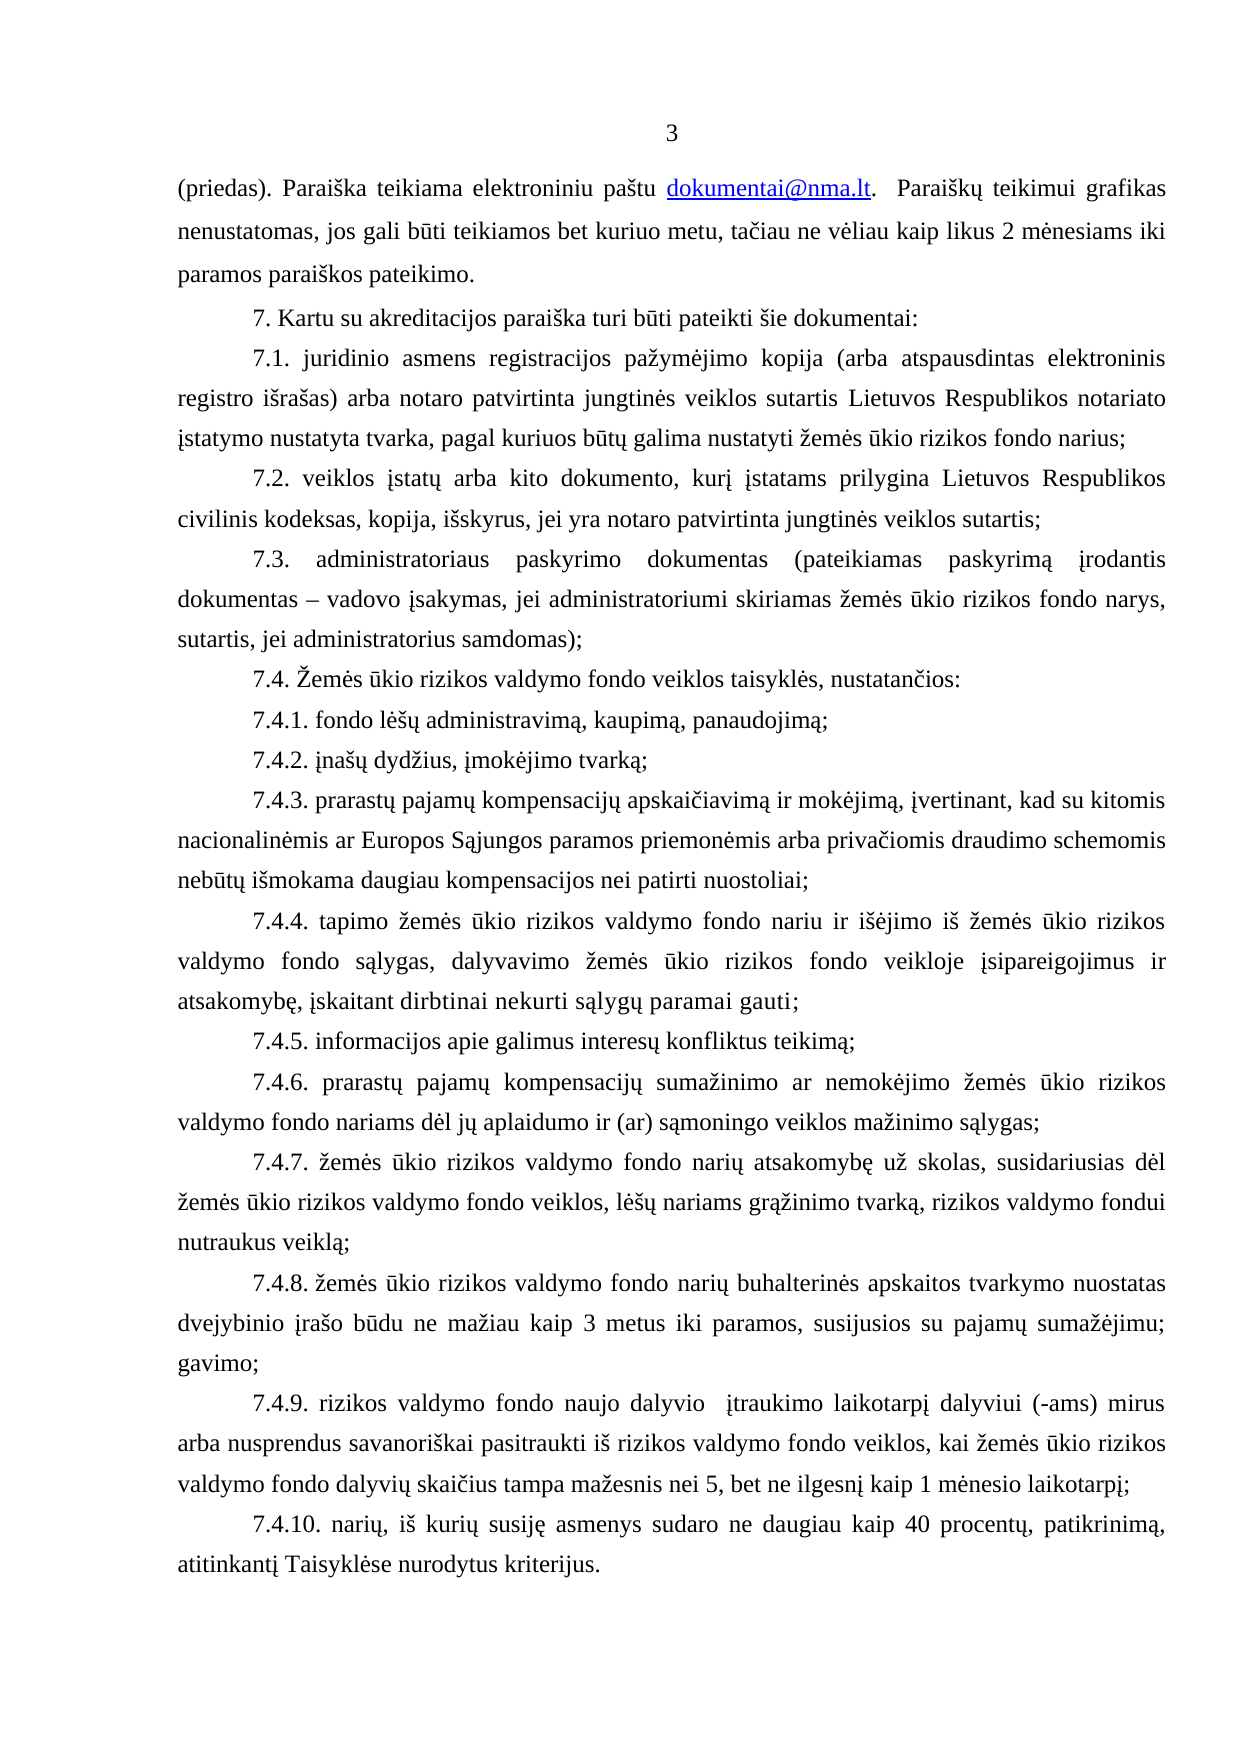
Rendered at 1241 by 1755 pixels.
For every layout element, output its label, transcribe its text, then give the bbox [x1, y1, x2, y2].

text 7.4.7. žemės ūkio rizikos valdymo fondo narių atsakomybę už skolas, susidariusias dėl žemės ūkio rizikos valdymo fondo veiklos, lėšų nariams grąžinimo tvarką, rizikos valdymo fondui nutraukus veiklą; [177, 1147, 1167, 1256]
text (priedas). Paraiška teikiama elektroniniu paštu dokumentai@nma.lt. Paraiškų teikimui grafikas nenustatomas, jos gali būti teikiamos bet kuriuo metu, tačiau ne vėliau kaip likus 2 mėnesiams iki paramos paraiškos pateikimo. [177, 173, 1167, 288]
text 7.4.6. prarastų pajamų kompensacijų sumažinimo ar nemokėjimo žemės ūkio rizikos valdymo fondo nariams dėl jų aplaidumo ir (ar) sąmoningo veiklos mažinimo sąlygas; [177, 1067, 1167, 1136]
text 7.4.1. fondo lėšų administravimą, kaupimą, panaudojimą; [177, 705, 1167, 733]
text 7.4.8. žemės ūkio rizikos valdymo fondo narių buhalterinės apskaitos tvarkymo nuostatas dvejybinio įrašo būdu ne mažiau kaip 3 metus iki paramos, susijusios su pajamų sumažėjimu; gavimo; [177, 1268, 1167, 1377]
text 7.4.2. įnašų dydžius, įmokėjimo tvarką; [177, 745, 1167, 774]
text 7. Kartu su akreditacijos paraiška turi būti pateikti šie dokumentai: [177, 303, 1167, 331]
text 7.3. administratoriaus paskyrimo dokumentas (pateikiamas paskyrimą įrodantis dokumentas – vadovo įsakymas, jei administratoriumi skiriamas žemės ūkio rizikos fondo narys, sutartis, jei administratorius samdomas); [177, 544, 1167, 653]
text 7.1. juridinio asmens registracijos pažymėjimo kopija (arba atspausdintas elektroninis registro išrašas) arba notaro patvirtinta jungtinės veiklos sutartis Lietuvos Respublikos notariato įstatymo nustatyta tvarka, pagal kuriuos būtų galima nustatyti žemės ūkio rizikos fondo narius; [177, 343, 1167, 452]
text 7.4.9. rizikos valdymo fondo naujo dalyvio įtraukimo laikotarpį dalyviui (-ams) mirus arba nusprendus savanoriškai pasitraukti iš rizikos valdymo fondo veiklos, kai žemės ūkio rizikos valdymo fondo dalyvių skaičius tampa mažesnis nei 5, bet ne ilgesnį kaip 1 mėnesio laikotarpį; [177, 1388, 1167, 1497]
text 7.4. Žemės ūkio rizikos valdymo fondo veiklos taisyklės, nustatančios: [177, 664, 1167, 693]
text 7.4.5. informacijos apie galimus interesų konfliktus teikimą; [177, 1026, 1167, 1055]
text 7.2. veiklos įstatų arba kito dokumento, kurį įstatams prilygina Lietuvos Respublikos civilinis kodeksas, kopija, išskyrus, jei yra notaro patvirtinta jungtinės veiklos sutartis; [177, 463, 1167, 532]
text 7.4.3. prarastų pajamų kompensacijų apskaičiavimą ir mokėjimą, įvertinant, kad su kitomis nacionalinėmis ar Europos Sąjungos paramos priemonėmis arba privačiomis draudimo schemomis nebūtų išmokama daugiau kompensacijos nei patirti nuostoliai; [177, 785, 1167, 894]
text 7.4.4. tapimo žemės ūkio rizikos valdymo fondo nariu ir išėjimo iš žemės ūkio rizikos valdymo fondo sąlygas, dalyvavimo žemės ūkio rizikos fondo veikloje įsipareigojimus ir atsakomybę, įskaitant dirbtinai nekurti sąlygų paramai gauti; [177, 906, 1167, 1015]
text 7.4.10. narių, iš kurių susiję asmenys sudaro ne daugiau kaip 40 procentų, patikrinimą, atitinkantį Taisyklėse nurodytus kriterijus. [177, 1509, 1167, 1578]
